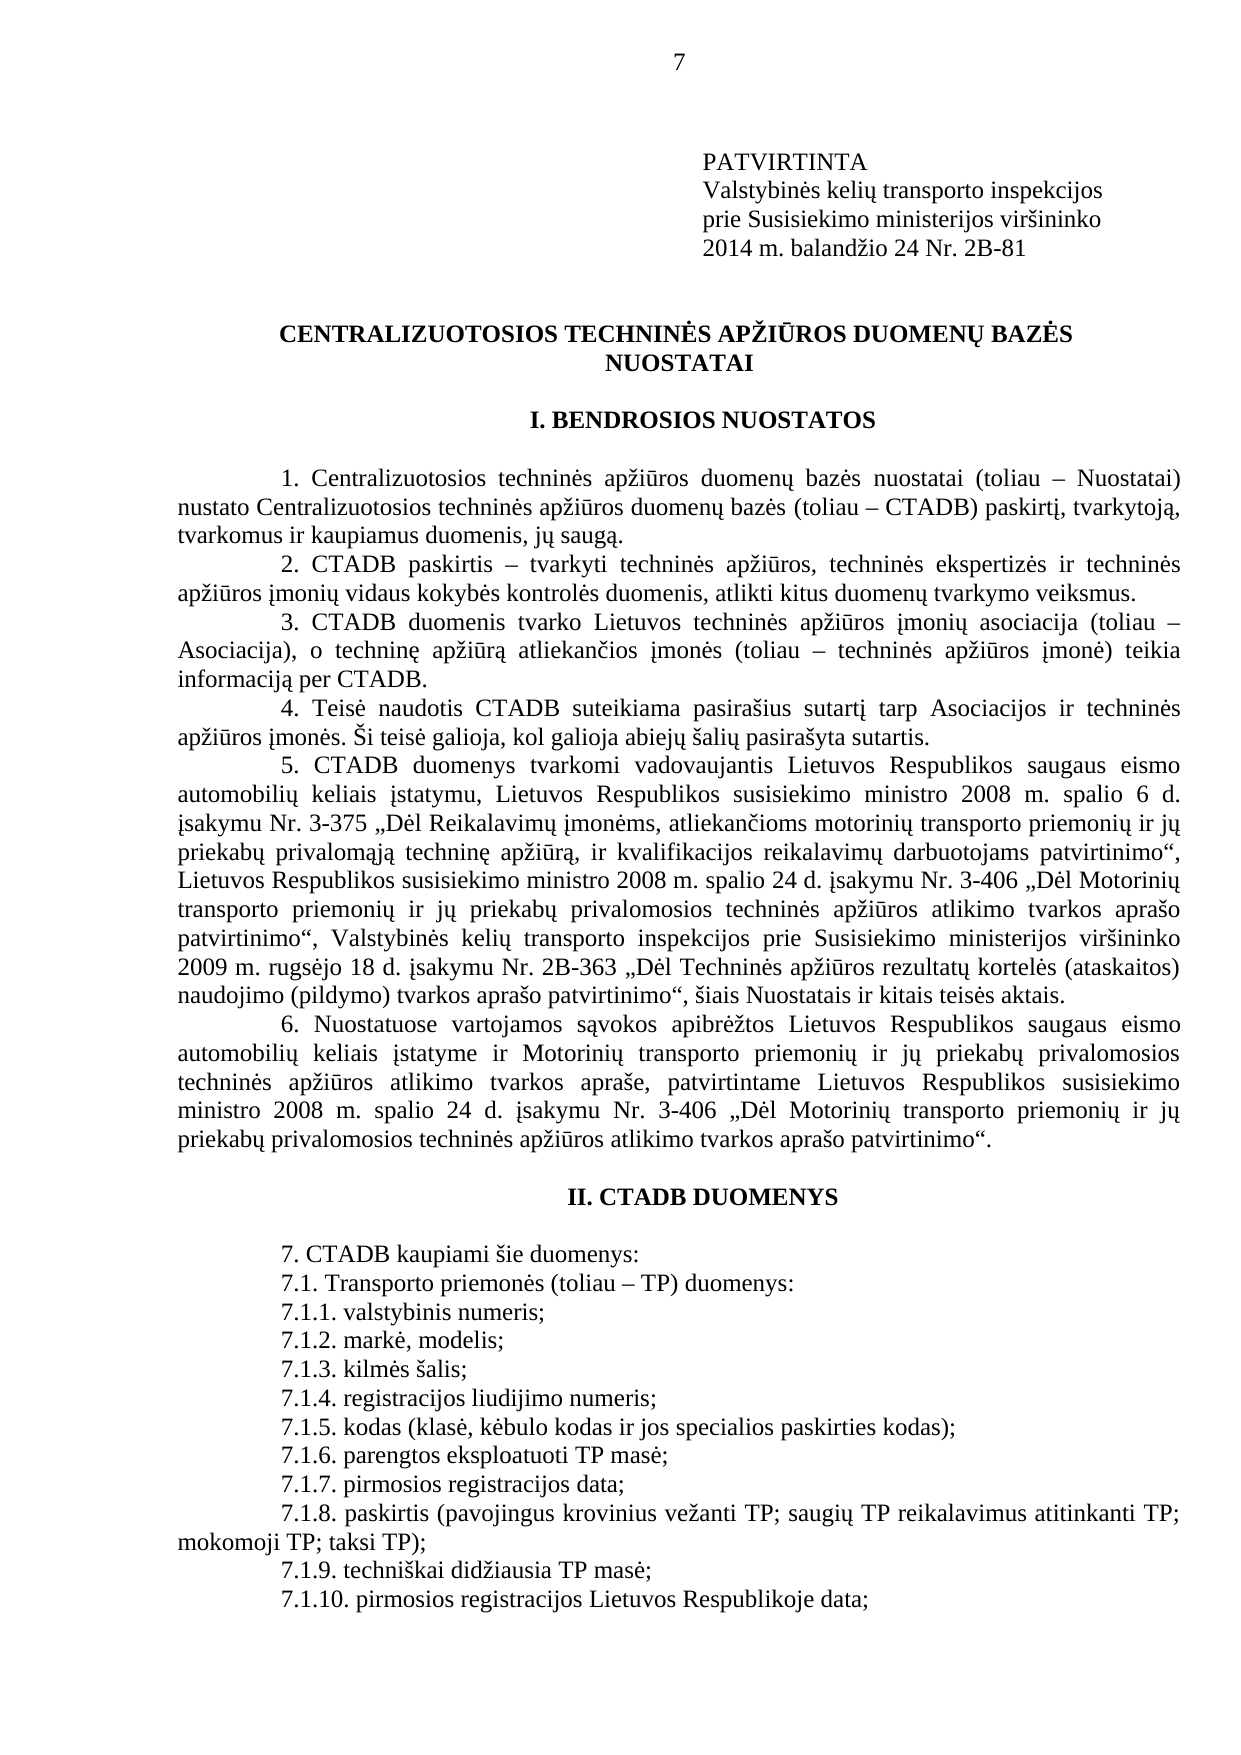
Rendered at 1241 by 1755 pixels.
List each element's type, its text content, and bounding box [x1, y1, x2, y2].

text 7.1.7. pirmosios registracijos data; [177, 1469, 1181, 1498]
text prie Susisiekimo ministerijos viršininko [627, 204, 1181, 233]
text 7.1.4. registracijos liudijimo numeris; [177, 1383, 1181, 1412]
text Valstybinės kelių transporto inspekcijos [702, 176, 1181, 204]
text 6. Nuostatuose vartojamos sąvokos apibrėžtos Lietuvos Respublikos saugaus eismo automobilių keliais įstatyme ir Motorinių transporto priemonių ir jų priekabų privalomosios techninės apžiūros atlikimo tvarkos apraše, patvirtintame Lietuvos Respublikos susisiekimo ministro 2008 m. spalio 24 d. įsakymu Nr. 3-406 „Dėl Motorinių transporto priemonių ir jų priekabų privalomosios techninės apžiūros atlikimo tvarkos aprašo patvirtinimo“. [177, 1009, 1181, 1153]
text 7.1.10. pirmosios registracijos Lietuvos Respublikoje data; [177, 1584, 1181, 1613]
text 1. Centralizuotosios techninės apžiūros duomenų bazės nuostatai (toliau – Nuostatai) nustato Centralizuotosios techninės apžiūros duomenų bazės (toliau – CTADB) paskirtį, tvarkytoją, tvarkomus ir kaupiamus duomenis, jų saugą. [177, 463, 1181, 549]
text CENTRALIZUOTOSIOS TECHNINĖS APŽIŪROS DUOMENŲ BAZĖS [177, 319, 1181, 348]
text 7. CTADB kaupiami šie duomenys: [177, 1239, 1181, 1268]
text 7.1. Transporto priemonės (toliau – TP) duomenys: [177, 1268, 1181, 1297]
text 7.1.1. valstybinis numeris; [177, 1297, 1181, 1326]
text I. BENDROSIOS NUOSTATOS [224, 406, 1181, 434]
text 2014 m. balandžio 24 Nr. 2B-81 [627, 233, 1181, 262]
text 5. CTADB duomenys tvarkomi vadovaujantis Lietuvos Respublikos saugaus eismo automobilių keliais įstatymu, Lietuvos Respublikos susisiekimo ministro 2008 m. spalio 6 d. įsakymu Nr. 3-375 „Dėl Reikalavimų įmonėms, atliekančioms motorinių transporto priemonių ir jų priekabų privalomąją techninę apžiūrą, ir kvalifikacijos reikalavimų darbuotojams patvirtinimo“, Lietuvos Respublikos susisiekimo ministro 2008 m. spalio 24 d. įsakymu Nr. 3-406 „Dėl Motorinių transporto priemonių ir jų priekabų privalomosios techninės apžiūros atlikimo tvarkos aprašo patvirtinimo“, Valstybinės kelių transporto inspekcijos prie Susisiekimo ministerijos viršininko 2009 m. rugsėjo 18 d. įsakymu Nr. 2B-363 „Dėl Techninės apžiūros rezultatų kortelės (ataskaitos) naudojimo (pildymo) tvarkos aprašo patvirtinimo“, šiais Nuostatais ir kitais teisės aktais. [177, 751, 1181, 1009]
text 7.1.6. parengtos eksploatuoti TP masė; [177, 1441, 1181, 1469]
text II. CTADB DUOMENYS [224, 1182, 1181, 1211]
text 7.1.8. paskirtis (pavojingus krovinius vežanti TP; saugių TP reikalavimus atitinkanti TP; mokomoji TP; taksi TP); [177, 1498, 1181, 1556]
text 7.1.5. kodas (klasė, kėbulo kodas ir jos specialios paskirties kodas); [177, 1412, 1181, 1441]
text PATVIRTINTA [627, 147, 1181, 176]
text 4. Teisė naudotis CTADB suteikiama pasirašius sutartį tarp Asociacijos ir techninės apžiūros įmonės. Ši teisė galioja, kol galioja abiejų šalių pasirašyta sutartis. [177, 693, 1181, 751]
text 7.1.3. kilmės šalis; [177, 1354, 1181, 1383]
text 7.1.2. markė, modelis; [177, 1326, 1181, 1354]
text 2. CTADB paskirtis – tvarkyti techninės apžiūros, techninės ekspertizės ir techninės apžiūros įmonių vidaus kokybės kontrolės duomenis, atlikti kitus duomenų tvarkymo veiksmus. [177, 549, 1181, 607]
text 3. CTADB duomenis tvarko Lietuvos techninės apžiūros įmonių asociacija (toliau – Asociacija), o techninę apžiūrą atliekančios įmonės (toliau – techninės apžiūros įmonė) teikia informaciją per CTADB. [177, 607, 1181, 693]
text 7.1.9. techniškai didžiausia TP masė; [177, 1556, 1181, 1584]
text NUOSTATAI [177, 348, 1181, 377]
